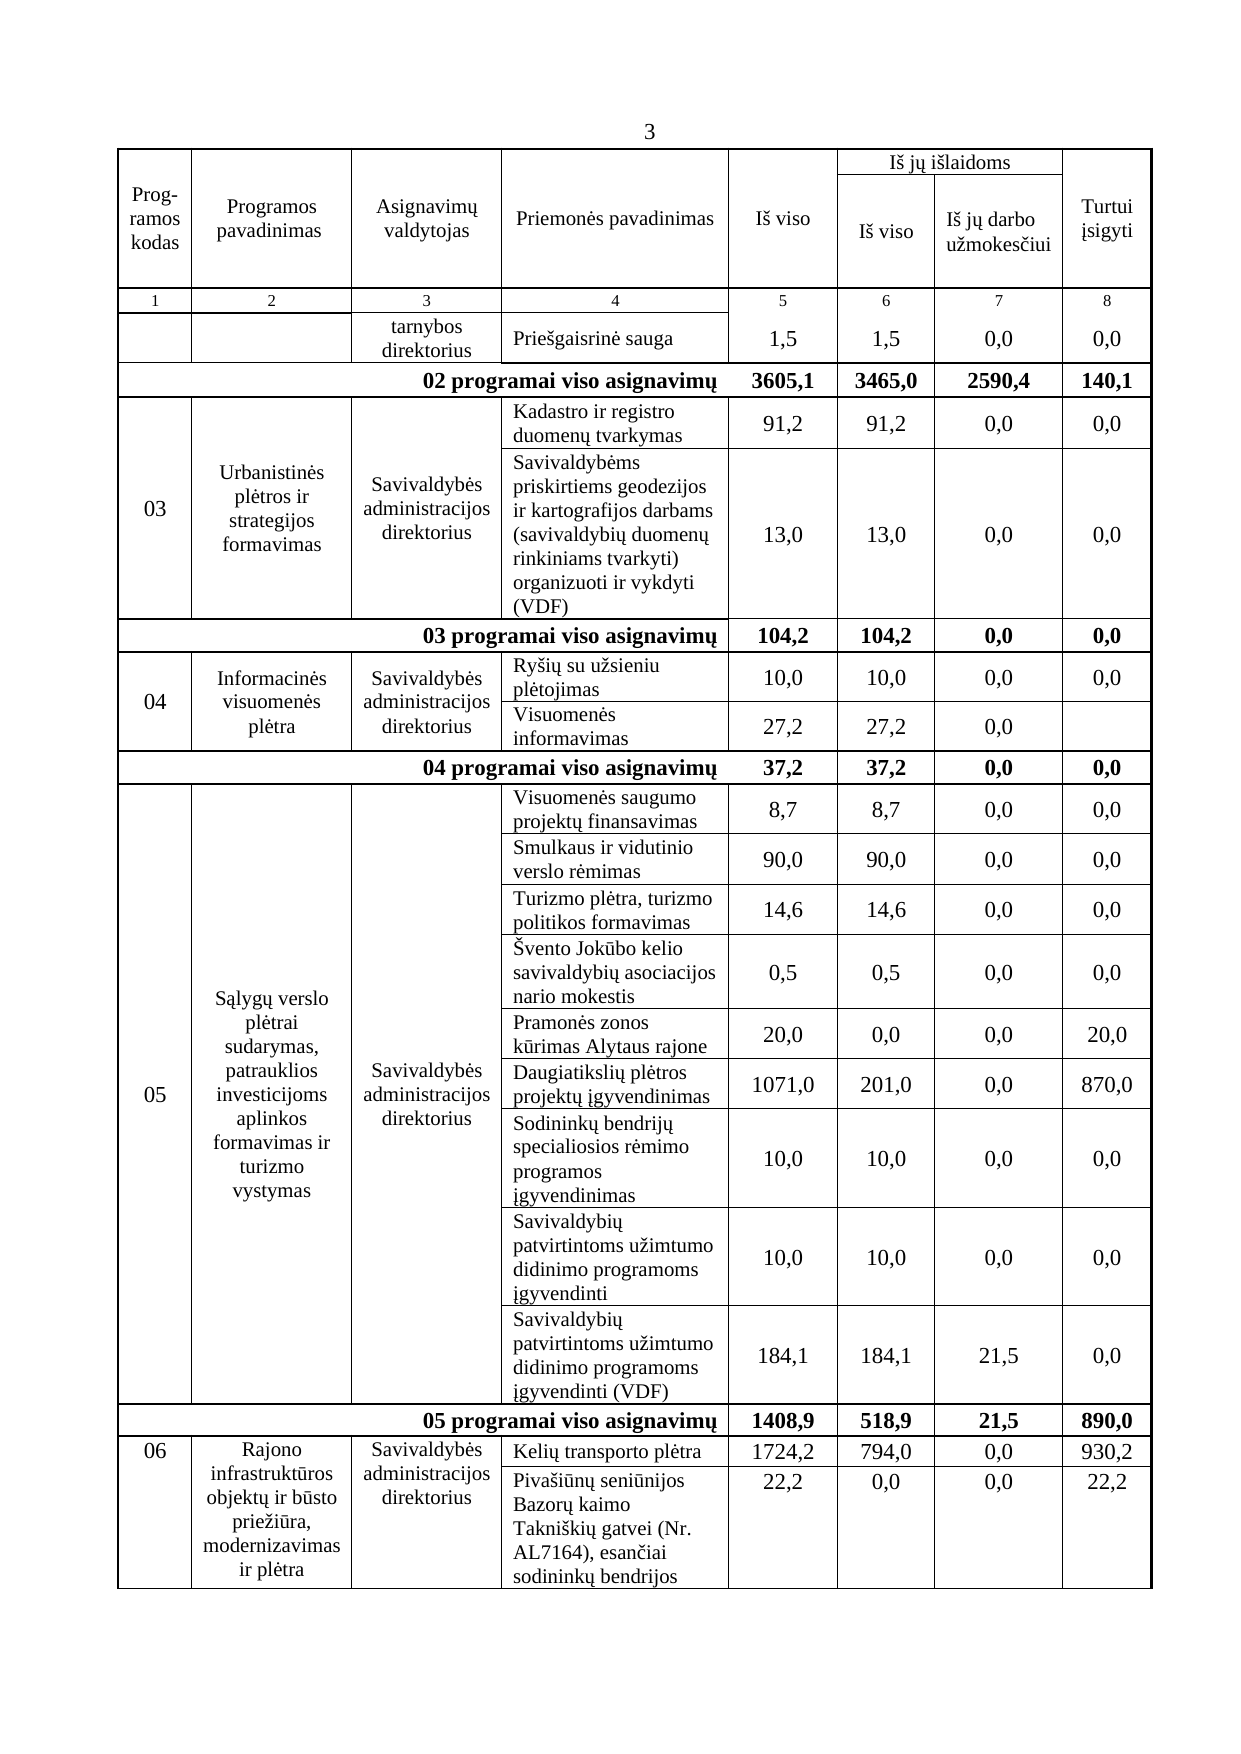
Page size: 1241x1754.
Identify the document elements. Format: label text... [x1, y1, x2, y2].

table_cell 27,2 [729, 702, 837, 750]
table_cell 4 [502, 289, 728, 312]
table_cell 104,2 [838, 619, 934, 651]
table_cell 91,2 [729, 398, 837, 447]
table_cell 0,0 [935, 1009, 1062, 1058]
table_cell 22,2 [1063, 1467, 1150, 1588]
table_cell 1724,2 [729, 1437, 837, 1466]
table_cell 0,0 [1063, 1109, 1150, 1207]
table_cell 0,0 [935, 935, 1062, 1008]
table_cell 05 [119, 785, 191, 1403]
table_cell 14,6 [729, 885, 837, 934]
table_cell 0,0 [1063, 885, 1150, 934]
table_cell 0,0 [1063, 312, 1150, 362]
table_cell Iš viso [838, 175, 934, 287]
table_cell Pramonės zonos kūrimas Alytaus rajone [502, 1009, 728, 1058]
table_cell 21,5 [935, 1306, 1062, 1403]
table_header Iš jų išlaidoms [838, 150, 1062, 174]
table_cell 0,0 [1063, 834, 1150, 883]
table_cell 201,0 [838, 1059, 934, 1108]
table_cell 6 [838, 289, 934, 312]
table_cell 21,5 [935, 1405, 1062, 1434]
table_cell 22,2 [729, 1467, 837, 1588]
table_cell 0,0 [935, 398, 1062, 447]
table_header Iš viso [729, 150, 837, 287]
table_cell Daugiatikslių plėtros projektų įgyvendinimas [502, 1059, 728, 1108]
table_cell Sodininkų bendrijų specialiosios rėmimo programos įgyvendinimas [502, 1109, 728, 1207]
table_cell 0,5 [729, 935, 837, 1008]
table_cell 37,2 [838, 752, 934, 783]
table_cell Savivaldybių patvirtintoms užimtumo didinimo programoms įgyvendinti [502, 1208, 728, 1305]
table_header Priemonės pavadinimas [502, 150, 728, 287]
table_cell 2590,4 [935, 364, 1062, 396]
table_cell Iš jų darbo užmokesčiui [935, 175, 1062, 287]
table_cell Visuomenės saugumo projektų finansavimas [502, 785, 728, 833]
table_header Programos pavadinimas [192, 150, 351, 287]
table_cell 10,0 [838, 1109, 934, 1207]
table_cell 0,0 [1063, 619, 1150, 651]
table_cell 0,0 [838, 1467, 934, 1588]
table_cell 10,0 [729, 1109, 837, 1207]
table_cell 0,0 [935, 1109, 1062, 1207]
table_cell 13,0 [838, 449, 934, 618]
table_cell 10,0 [838, 653, 934, 701]
table_cell 0,0 [935, 312, 1062, 362]
table_cell 0,0 [1063, 398, 1150, 447]
table_cell 90,0 [729, 834, 837, 883]
table_cell 0,0 [935, 1437, 1062, 1466]
table_cell 10,0 [729, 653, 837, 701]
table_cell 20,0 [729, 1009, 837, 1058]
table_cell 10,0 [838, 1208, 934, 1305]
table_cell 06 [119, 1437, 191, 1588]
table_cell 3605,1 [729, 364, 837, 396]
table_header Asignavimų valdytojas [352, 150, 501, 287]
table_cell 04 [119, 653, 191, 750]
table_cell 0,0 [935, 1059, 1062, 1108]
table_cell 1071,0 [729, 1059, 837, 1108]
table_cell Savivaldybėms priskirtiems geodezijos ir kartografijos darbams (savivaldybių duomenų rinkiniams tvarkyti) organizuoti ir vykdyti (VDF) [502, 449, 728, 618]
table_cell [1063, 702, 1150, 750]
table_header Turtui įsigyti [1063, 150, 1150, 287]
table_cell 03 programai viso asignavimų [119, 620, 728, 651]
table_cell Turizmo plėtra, turizmo politikos formavimas [502, 885, 728, 934]
table_cell 0,0 [1063, 935, 1150, 1008]
table_cell 0,0 [935, 449, 1062, 618]
table_cell Priešgaisrinė sauga [502, 313, 728, 362]
table_cell Savivaldybės administracijos direktorius [352, 785, 501, 1403]
table_cell Urbanistinės plėtros ir strategijos formavimas [192, 398, 351, 618]
table_cell 91,2 [838, 398, 934, 447]
table_cell 0,0 [935, 1467, 1062, 1588]
table_cell Savivaldybių patvirtintoms užimtumo didinimo programoms įgyvendinti (VDF) [502, 1306, 728, 1403]
table_cell 13,0 [729, 449, 837, 618]
table_cell Visuomenės informavimas [502, 702, 728, 750]
table_cell Sąlygų verslo plėtrai sudarymas, patrauklios investicijoms aplinkos formavimas ir turizmo vystymas [192, 785, 351, 1403]
table_cell 0,0 [935, 785, 1062, 833]
table_cell [192, 314, 351, 362]
table_cell 1,5 [838, 312, 934, 362]
table_cell 0,0 [1063, 1306, 1150, 1403]
table_cell 8,7 [729, 785, 837, 833]
table_cell 1408,9 [729, 1405, 837, 1434]
table_cell Pivašiūnų seniūnijos Bazorų kaimo Takniškių gatvei (Nr. AL7164), esančiai sodininkų bendrijos [502, 1467, 728, 1588]
table_cell Kelių transporto plėtra [502, 1437, 728, 1466]
table_cell 104,2 [729, 619, 837, 651]
table_cell 1 [119, 289, 191, 312]
table_cell 184,1 [838, 1306, 934, 1403]
table_cell 0,0 [1063, 752, 1150, 783]
table_cell tarnybos direktorius [352, 313, 501, 362]
table_cell 04 programai viso asignavimų [119, 752, 728, 783]
table_cell 0,0 [935, 702, 1062, 750]
table_cell 0,5 [838, 935, 934, 1008]
table_cell Smulkaus ir vidutinio verslo rėmimas [502, 834, 728, 883]
table_cell 0,0 [1063, 449, 1150, 618]
table_cell 20,0 [1063, 1009, 1150, 1058]
table_cell [119, 314, 191, 362]
table_cell 0,0 [838, 1009, 934, 1058]
table_cell 0,0 [1063, 785, 1150, 833]
table_cell 0,0 [935, 885, 1062, 934]
table_cell Ryšių su užsieniu plėtojimas [502, 653, 728, 701]
table_cell 14,6 [838, 885, 934, 934]
table_cell 37,2 [729, 752, 837, 783]
table_cell 890,0 [1063, 1405, 1150, 1434]
table_cell 0,0 [1063, 653, 1150, 701]
table_cell 518,9 [838, 1405, 934, 1434]
table_cell Informacinės visuomenės plėtra [192, 653, 351, 750]
table_cell Savivaldybės administracijos direktorius [352, 398, 501, 618]
table_cell 03 [119, 398, 191, 618]
table_cell 90,0 [838, 834, 934, 883]
table_cell 930,2 [1063, 1437, 1150, 1466]
table_cell 794,0 [838, 1437, 934, 1466]
table_cell 184,1 [729, 1306, 837, 1403]
table_cell 0,0 [1063, 1208, 1150, 1305]
table_cell 5 [729, 289, 837, 312]
table_header Prog-ramos kodas [119, 150, 191, 287]
table_cell 10,0 [729, 1208, 837, 1305]
table_cell 0,0 [935, 752, 1062, 783]
table_cell Švento Jokūbo kelio savivaldybių asociacijos nario mokestis [502, 935, 728, 1008]
table_cell 0,0 [935, 834, 1062, 883]
table_cell Savivaldybės administracijos direktorius [352, 653, 501, 750]
table_cell 140,1 [1063, 364, 1150, 396]
table_cell Rajono infrastruktūros objektų ir būsto priežiūra, modernizavimas ir plėtra [192, 1437, 351, 1588]
table_cell 3465,0 [838, 364, 934, 396]
table_cell 0,0 [935, 619, 1062, 651]
table_cell 0,0 [935, 1208, 1062, 1305]
table_cell 05 programai viso asignavimų [119, 1405, 728, 1434]
table_cell 27,2 [838, 702, 934, 750]
table_cell 3 [352, 289, 501, 312]
table_cell 1,5 [729, 312, 837, 362]
table_cell 7 [935, 289, 1062, 312]
table_cell 0,0 [935, 653, 1062, 701]
table_cell 2 [192, 289, 351, 312]
table_cell 02 programai viso asignavimų [119, 363, 728, 396]
table_cell Kadastro ir registro duomenų tvarkymas [502, 398, 728, 447]
table_cell 8 [1063, 289, 1150, 312]
table_cell Savivaldybės administracijos direktorius [352, 1437, 501, 1588]
table_cell 870,0 [1063, 1059, 1150, 1108]
table_cell 8,7 [838, 785, 934, 833]
